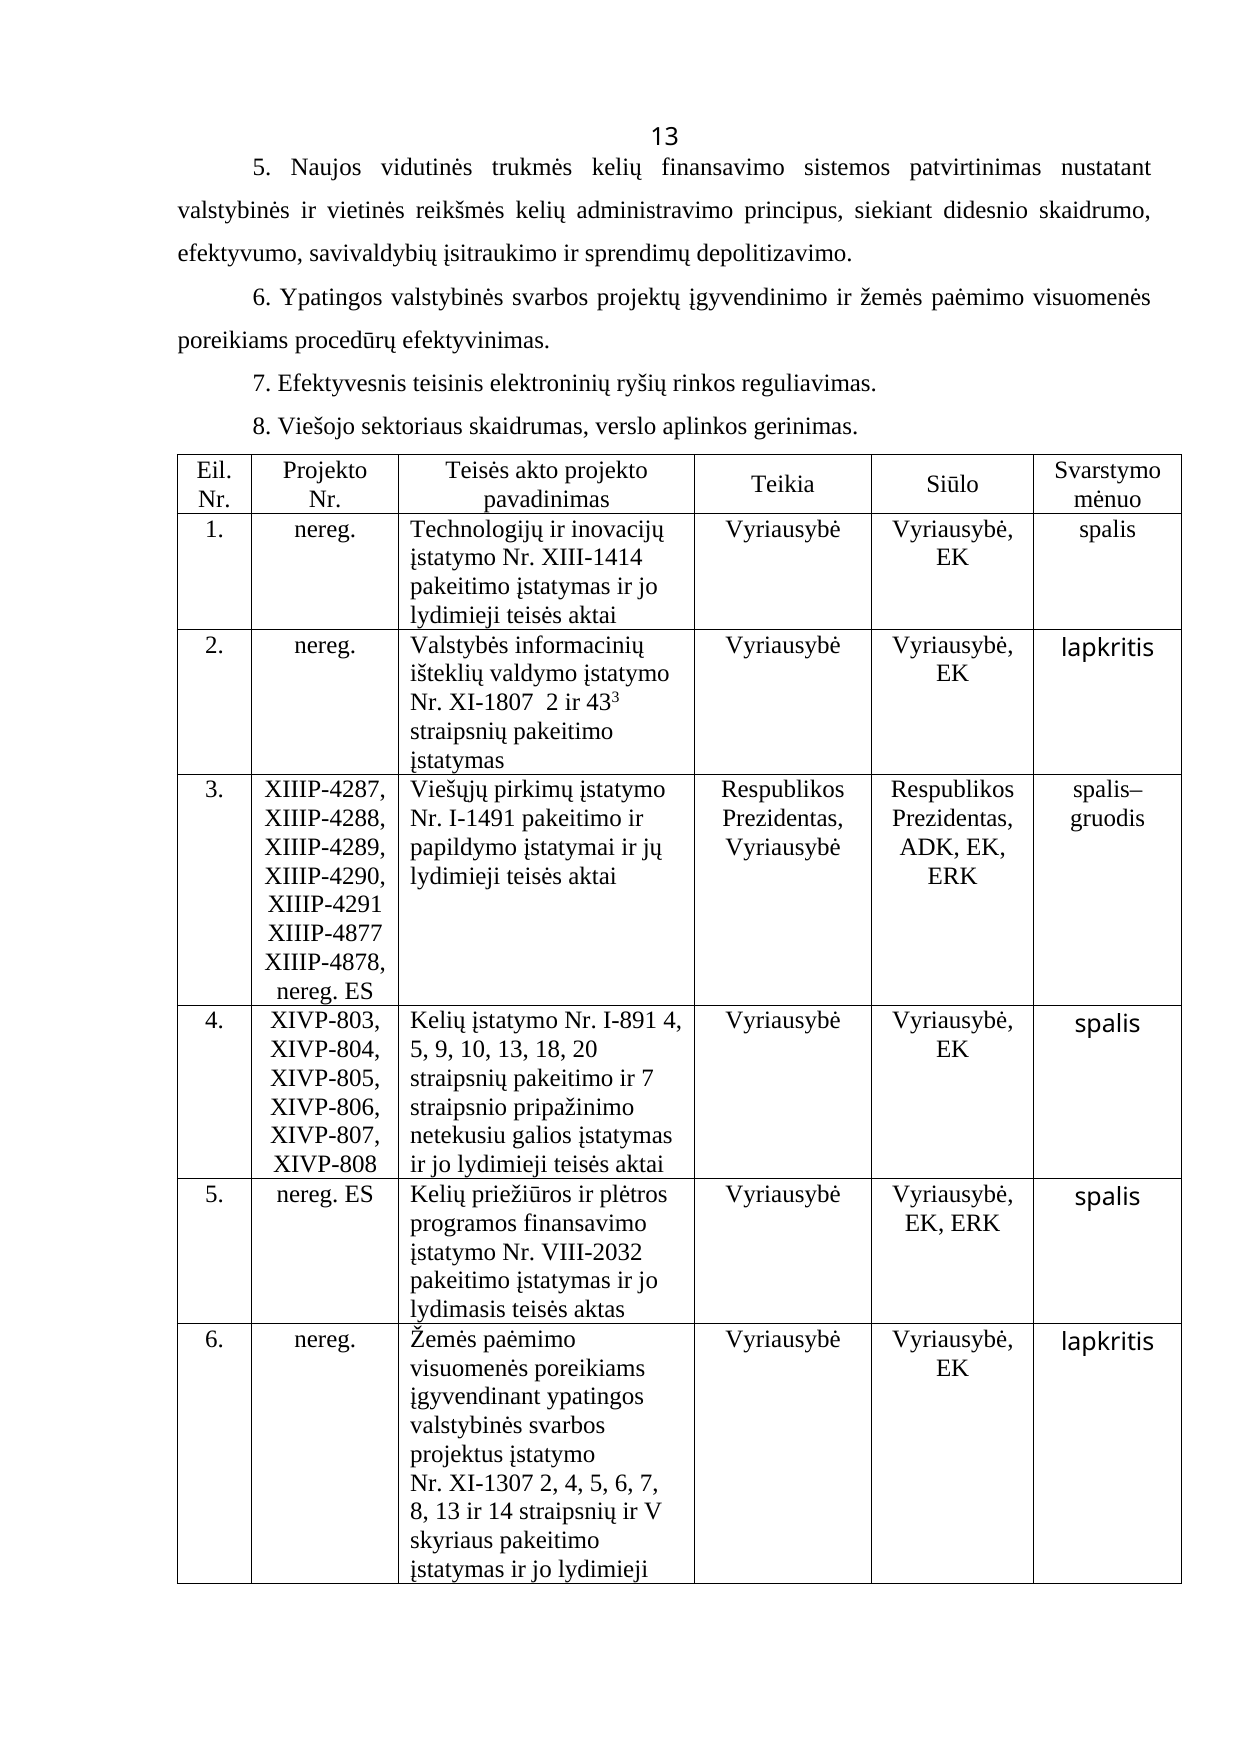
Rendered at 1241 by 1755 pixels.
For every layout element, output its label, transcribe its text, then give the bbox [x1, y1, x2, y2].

table_cell Vyriausybė, EK, ERK [872, 1179, 1033, 1323]
table_cell Vyriausybė, EK [872, 1006, 1033, 1178]
table_cell Kelių priežiūros ir plėtros programos finansavimo įstatymo Nr. VIII-2032 pakeitimo įstatymas ir jo lydimasis teisės aktas [399, 1179, 694, 1323]
table_cell Vyriausybė [695, 514, 871, 629]
table_cell Vyriausybė [695, 1006, 871, 1178]
table_cell lapkritis [1034, 1324, 1181, 1583]
table_cell Vyriausybė, EK [872, 514, 1033, 629]
table_cell XIVP-803, XIVP-804, XIVP-805, XIVP-806, XIVP-807, XIVP-808 [252, 1006, 398, 1178]
table_cell XIIIP-4287, XIIIP-4288, XIIIP-4289, XIIIP-4290, XIIIP-4291 XIIIP-4877 XIIIP-4878, nereg. ES [252, 775, 398, 1004]
table_cell nereg. [252, 630, 398, 773]
table_cell 1. [178, 514, 251, 629]
table_cell nereg. ES [252, 1179, 398, 1323]
table_cell Viešųjų pirkimų įstatymo Nr. I-1491 pakeitimo ir papildymo įstatymai ir jų lydimieji teisės aktai [399, 775, 694, 1004]
table_cell Valstybės informacinių išteklių valdymo įstatymo Nr. XI-1807 2 ir 433 straipsnių pakeitimo įstatymas [399, 630, 694, 773]
table_cell spalis [1034, 514, 1181, 629]
table_cell 3. [178, 775, 251, 1004]
table_cell Respublikos Prezidentas, ADK, EK, ERK [872, 775, 1033, 1004]
table_cell Respublikos Prezidentas, Vyriausybė [695, 775, 871, 1004]
table_cell Vyriausybė [695, 1324, 871, 1583]
table_cell 5. [178, 1179, 251, 1323]
table_header Svarstymo mėnuo [1034, 455, 1181, 513]
table_header Teisės akto projekto pavadinimas [399, 455, 694, 513]
table_cell spalis [1034, 1006, 1181, 1178]
table_cell lapkritis [1034, 630, 1181, 773]
table_cell 4. [178, 1006, 251, 1178]
text 8. Viešojo sektoriaus skaidrumas, verslo aplinkos gerinimas. [177, 411, 1152, 440]
table_cell Vyriausybė, EK [872, 630, 1033, 773]
text 5. Naujos vidutinės trukmės kelių finansavimo sistemos patvirtinimas nustatant valstybinės ir vietinės reikšmės kelių administravimo principus, siekiant didesnio skaidrumo, efektyvumo, savivaldybių įsitraukimo ir sprendimų depolitizavimo. [177, 152, 1152, 267]
table_header Siūlo [872, 455, 1033, 513]
table_cell Vyriausybė [695, 630, 871, 773]
table_cell Kelių įstatymo Nr. I-891 4, 5, 9, 10, 13, 18, 20 straipsnių pakeitimo ir 7 straipsnio pripažinimo netekusiu galios įstatymas ir jo lydimieji teisės aktai [399, 1006, 694, 1178]
text 7. Efektyvesnis teisinis elektroninių ryšių rinkos reguliavimas. [177, 368, 1152, 397]
table_cell nereg. [252, 1324, 398, 1583]
table_cell 6. [178, 1324, 251, 1583]
table_cell 2. [178, 630, 251, 773]
text 6. Ypatingos valstybinės svarbos projektų įgyvendinimo ir žemės paėmimo visuomenės poreikiams procedūrų efektyvinimas. [177, 282, 1152, 353]
table_cell Vyriausybė, EK [872, 1324, 1033, 1583]
table_cell spalis–gruodis [1034, 775, 1181, 1004]
table_cell Žemės paėmimo visuomenės poreikiams įgyvendinant ypatingos valstybinės svarbos projektus įstatymo Nr. XI-1307 2, 4, 5, 6, 7, 8, 13 ir 14 straipsnių ir V skyriaus pakeitimo įstatymas ir jo lydimieji [399, 1324, 694, 1583]
table_cell spalis [1034, 1179, 1181, 1323]
table_cell Vyriausybė [695, 1179, 871, 1323]
table_header Eil. Nr. [178, 455, 251, 513]
table_header Projekto Nr. [252, 455, 398, 513]
table_header Teikia [695, 455, 871, 513]
table_cell Technologijų ir inovacijų įstatymo Nr. XIII-1414 pakeitimo įstatymas ir jo lydimieji teisės aktai [399, 514, 694, 629]
table_cell nereg. [252, 514, 398, 629]
